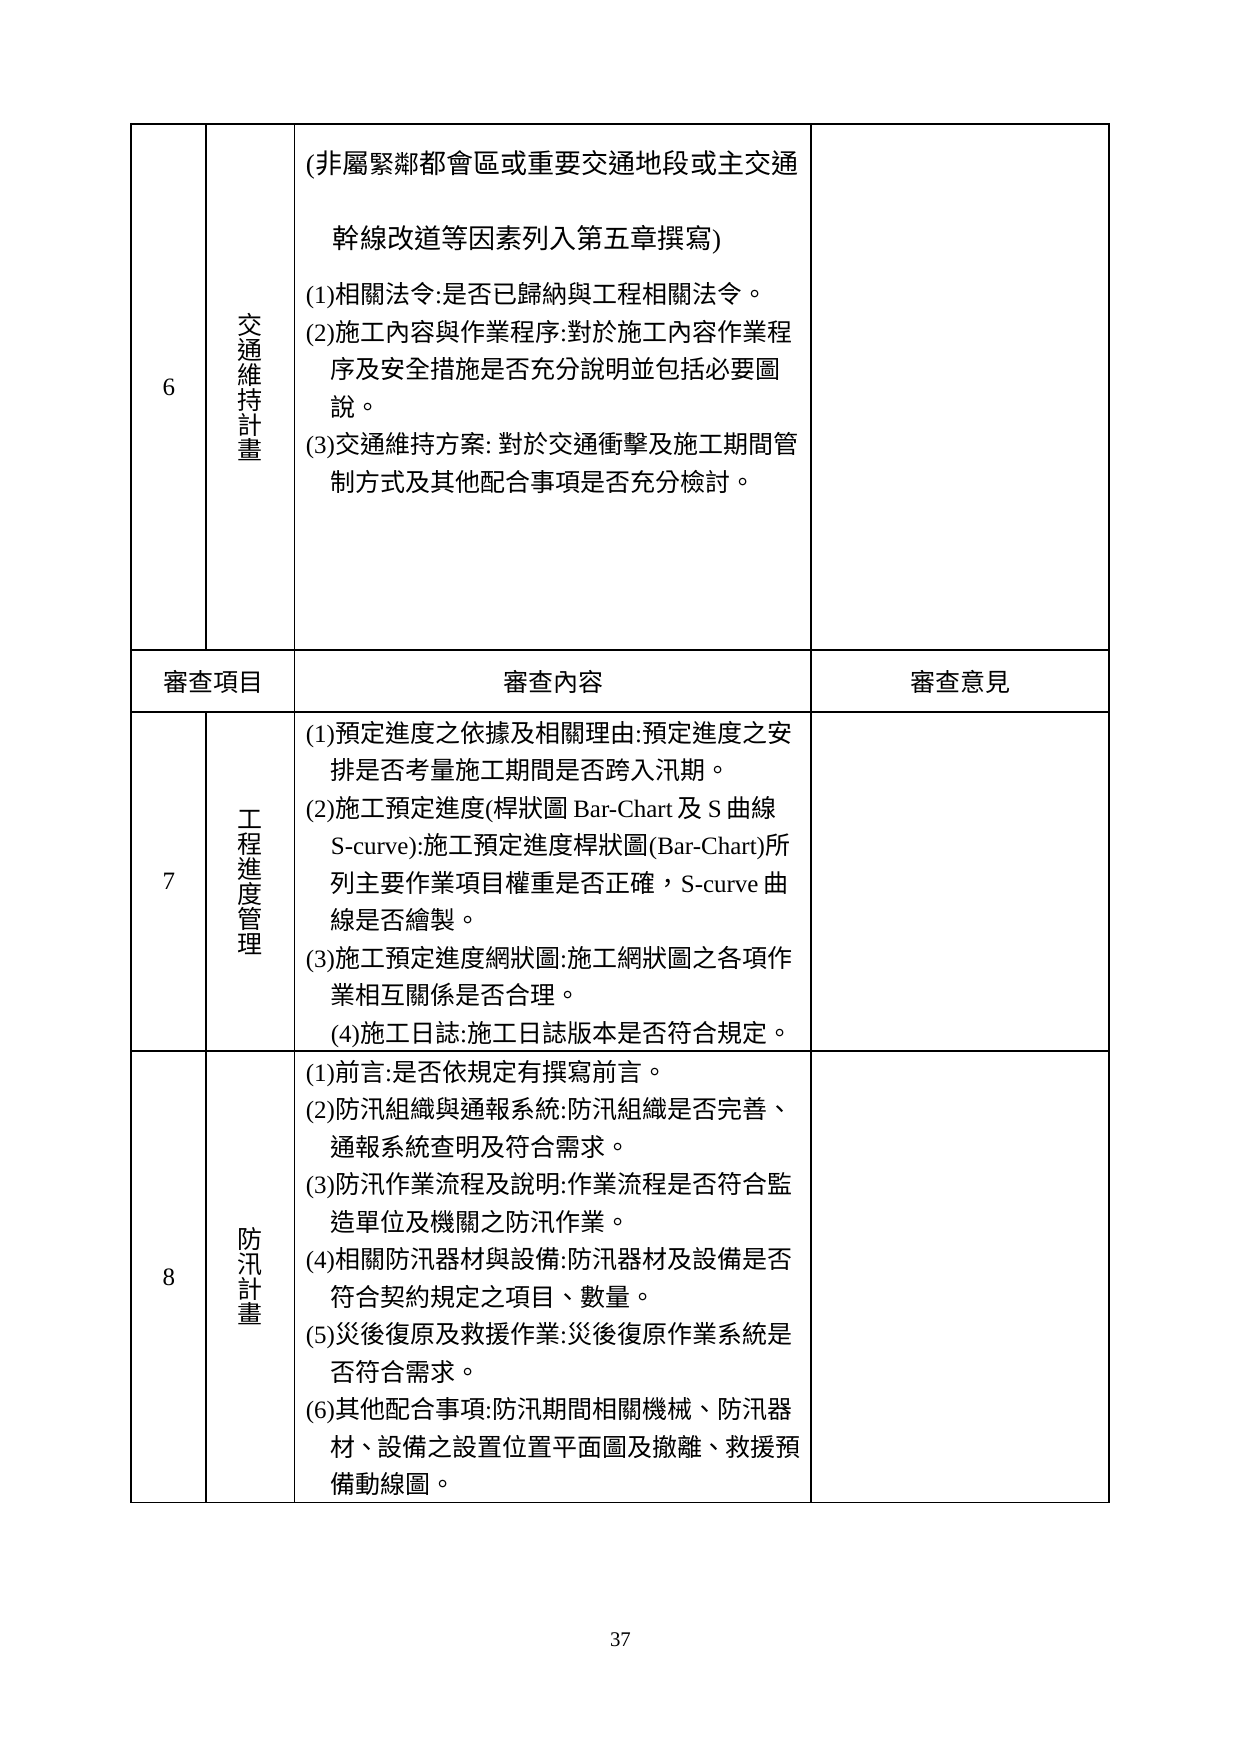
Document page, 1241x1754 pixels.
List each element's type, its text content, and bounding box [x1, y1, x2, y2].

table_cell (1)預定進度之依據及相關理由:預定進度之安排是否考量施工期間是否跨入汛期。 (2)施工預定進度(桿狀圖Bar-Chart及S曲線S-curve):施工預定進度桿狀圖(Bar-Chart)所列主要作業項目權重是否正確，S-curve曲線是否繪製。 (3)施工預定進度網狀圖:施工網狀圖之各項作業相互關係是否合理。 (4)施工日誌:施工日誌版本是否符合規定。 [295, 713, 810, 1050]
table_cell 交通維持計畫 [207, 125, 294, 649]
table_cell (非屬緊鄰都會區或重要交通地段或主交通幹線改道等因素列入第五章撰寫) (1)相關法令:是否已歸納與工程相關法令。 (2)施工內容與作業程序:對於施工內容作業程序及安全措施是否充分說明並包括必要圖說。 (3)交通維持方案: 對於交通衝擊及施工期間管制方式及其他配合事項是否充分檢討。 [295, 125, 810, 649]
table_cell (1)前言:是否依規定有撰寫前言。 (2)防汛組織與通報系統:防汛組織是否完善、通報系統查明及符合需求。 (3)防汛作業流程及說明:作業流程是否符合監造單位及機關之防汛作業。 (4)相關防汛器材與設備:防汛器材及設備是否符合契約規定之項目、數量。 (5)災後復原及救援作業:災後復原作業系統是否符合需求。 (6)其他配合事項:防汛期間相關機械、防汛器材、設備之設置位置平面圖及撤離、救援預備動線圖。 [295, 1052, 810, 1502]
table_cell 審查內容 [295, 651, 810, 711]
table_cell [812, 125, 1108, 649]
table_cell 7 [132, 713, 205, 1050]
table_cell 防汛計畫 [207, 1052, 294, 1502]
table_cell [812, 1052, 1108, 1502]
table_cell 6 [132, 125, 205, 649]
table_cell 審查意見 [812, 651, 1108, 711]
table_cell 審查項目 [132, 651, 294, 711]
table_cell 工程進度管理 [207, 713, 294, 1050]
table_cell 8 [132, 1052, 205, 1502]
table_cell [812, 713, 1108, 1050]
